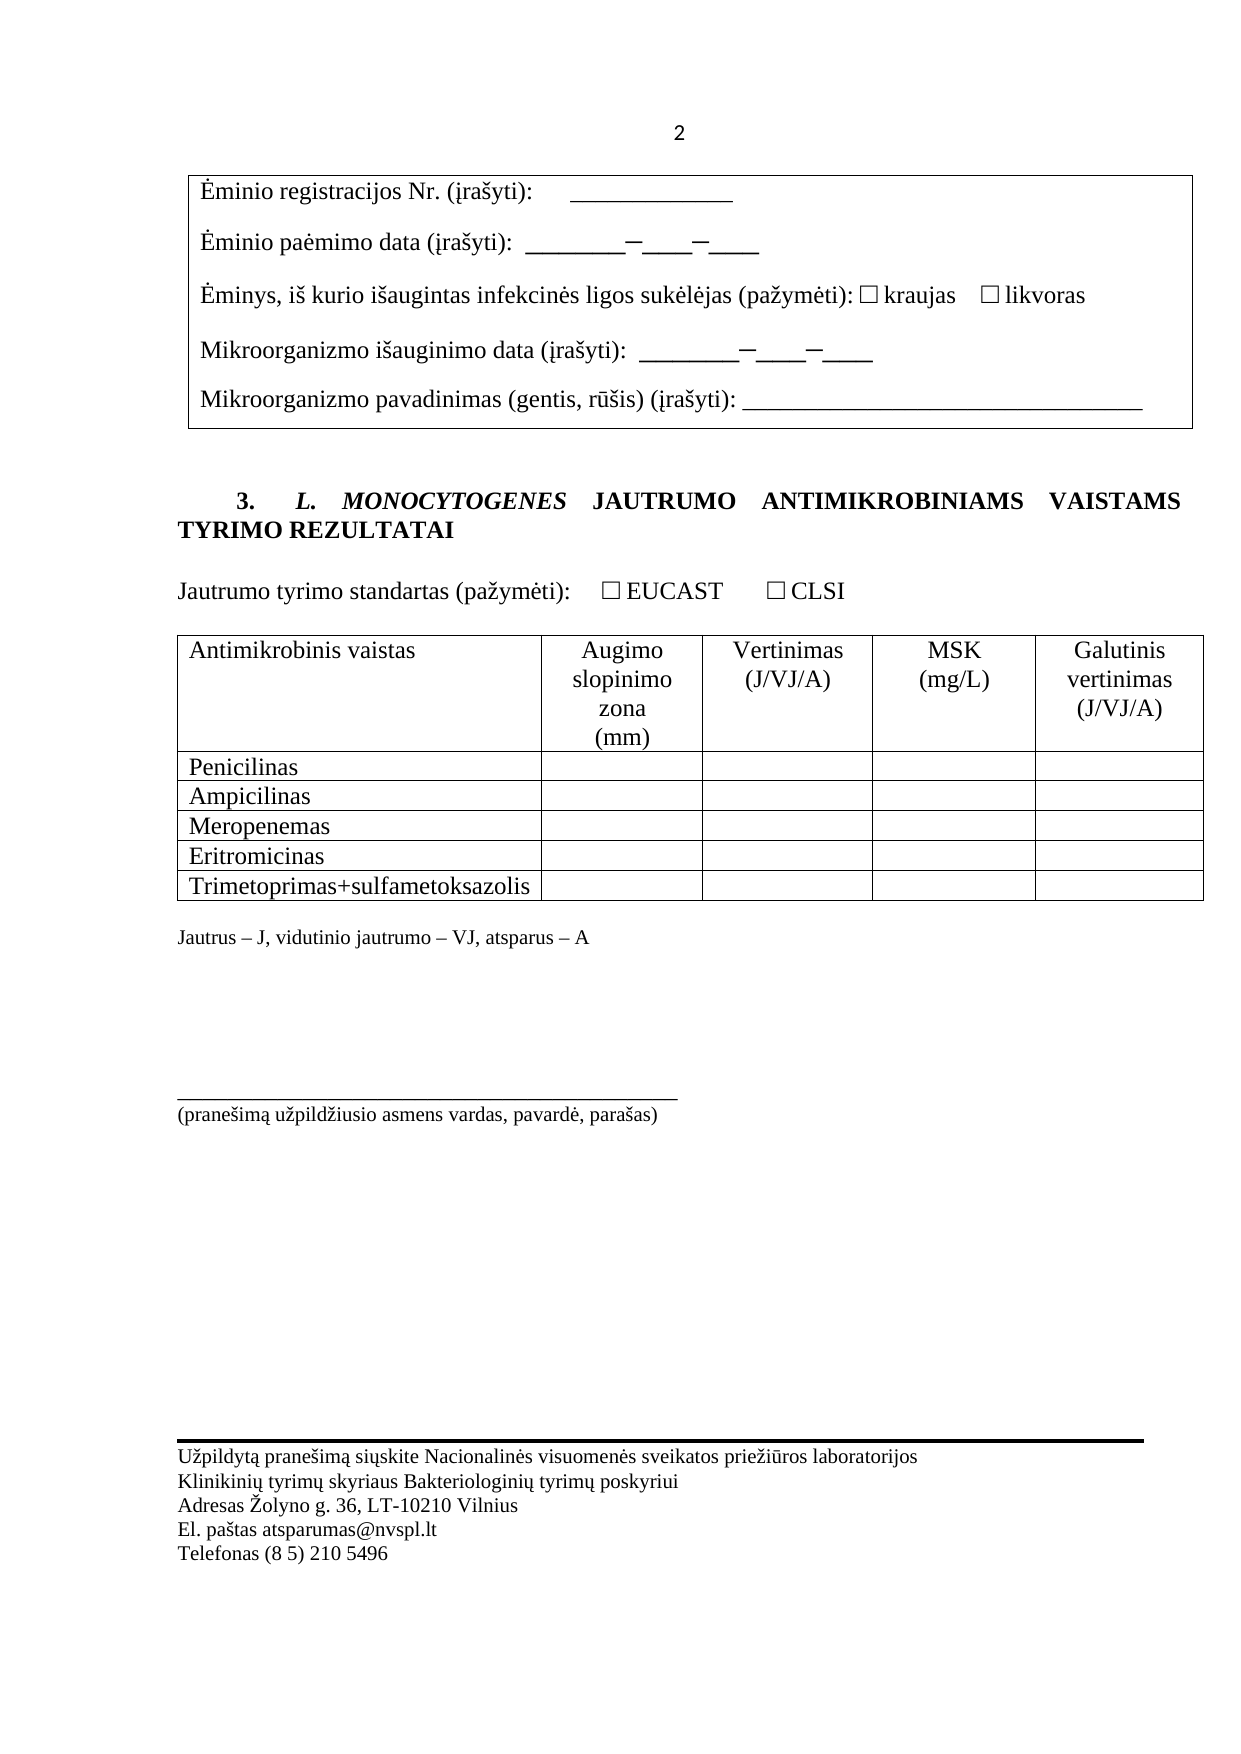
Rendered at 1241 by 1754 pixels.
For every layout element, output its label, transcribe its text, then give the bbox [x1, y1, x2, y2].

table_cell [542, 781, 702, 810]
table_cell [1036, 871, 1203, 899]
table_cell [873, 871, 1035, 899]
text ________________________________________ [177, 1074, 1181, 1102]
text Jautrumo tyrimo standartas (pažymėti): □ EUCAST □ CLSI [177, 572, 1181, 606]
table_header Antimikrobinis vaistas [178, 636, 541, 751]
text Telefonas (8 5) 210 5496 [177, 1541, 1181, 1565]
table_cell [542, 752, 702, 780]
table_cell [703, 781, 872, 810]
table_cell [1036, 781, 1203, 810]
table_cell Meropenemas [178, 811, 541, 840]
table_cell [703, 871, 872, 899]
table_header Ėminio registracijos Nr. (įrašyti): _____________ Ėminio paėmimo data (įrašyti): ______–___–___ Ėminys, iš kurio išaugintas infekcinės ligos sukėlėjas (pažymėti): □ kraujas □ likvoras Mikroorganizmo išauginimo data (įrašyti): ______–___–___ Mikroorganizmo pavadinimas (gentis, rūšis) (įrašyti): ________________________________ [189, 176, 1192, 427]
table_cell [873, 811, 1035, 840]
table_cell [703, 841, 872, 870]
table_cell [1036, 841, 1203, 870]
table_cell Eritromicinas [178, 841, 541, 870]
text 3. L. MONOCYTOGENES JAUTRUMO Antimikrobiniams Vaistams TYRIMO REZULTATAI [177, 486, 1181, 543]
table_header Vertinimas (J/VJ/A) [703, 636, 872, 751]
table_cell [542, 841, 702, 870]
table_cell [542, 871, 702, 899]
text Užpildytą pranešimą siųskite Nacionalinės visuomenės sveikatos priežiūros laboratorijos [177, 1443, 1144, 1463]
table_cell Trimetoprimas+sulfametoksazolis [178, 871, 541, 899]
table_header Galutinis vertinimas (J/VJ/A) [1036, 636, 1203, 751]
text Jautrus – J, vidutinio jautrumo – VJ, atsparus – A [177, 924, 1181, 949]
table_cell [703, 811, 872, 840]
table_header Augimo slopinimo zona (mm) [542, 636, 702, 751]
table_cell [873, 781, 1035, 810]
text (pranešimą užpildžiusio asmens vardas, pavardė, parašas) [177, 1102, 1181, 1126]
table_header MSK (mg/L) [873, 636, 1035, 751]
table_cell [1036, 752, 1203, 780]
table_cell Ampicilinas [178, 781, 541, 810]
table_cell [542, 811, 702, 840]
table_cell [1036, 811, 1203, 840]
text Klinikinių tyrimų skyriaus Bakteriologinių tyrimų poskyriui [177, 1463, 1144, 1493]
table_cell [873, 752, 1035, 780]
table_cell [703, 752, 872, 780]
table_cell [873, 841, 1035, 870]
table_cell Penicilinas [178, 752, 541, 780]
text El. paštas atsparumas@nvspl.lt [177, 1517, 1181, 1541]
text Adresas Žolyno g. 36, LT-10210 Vilnius [177, 1493, 1181, 1517]
